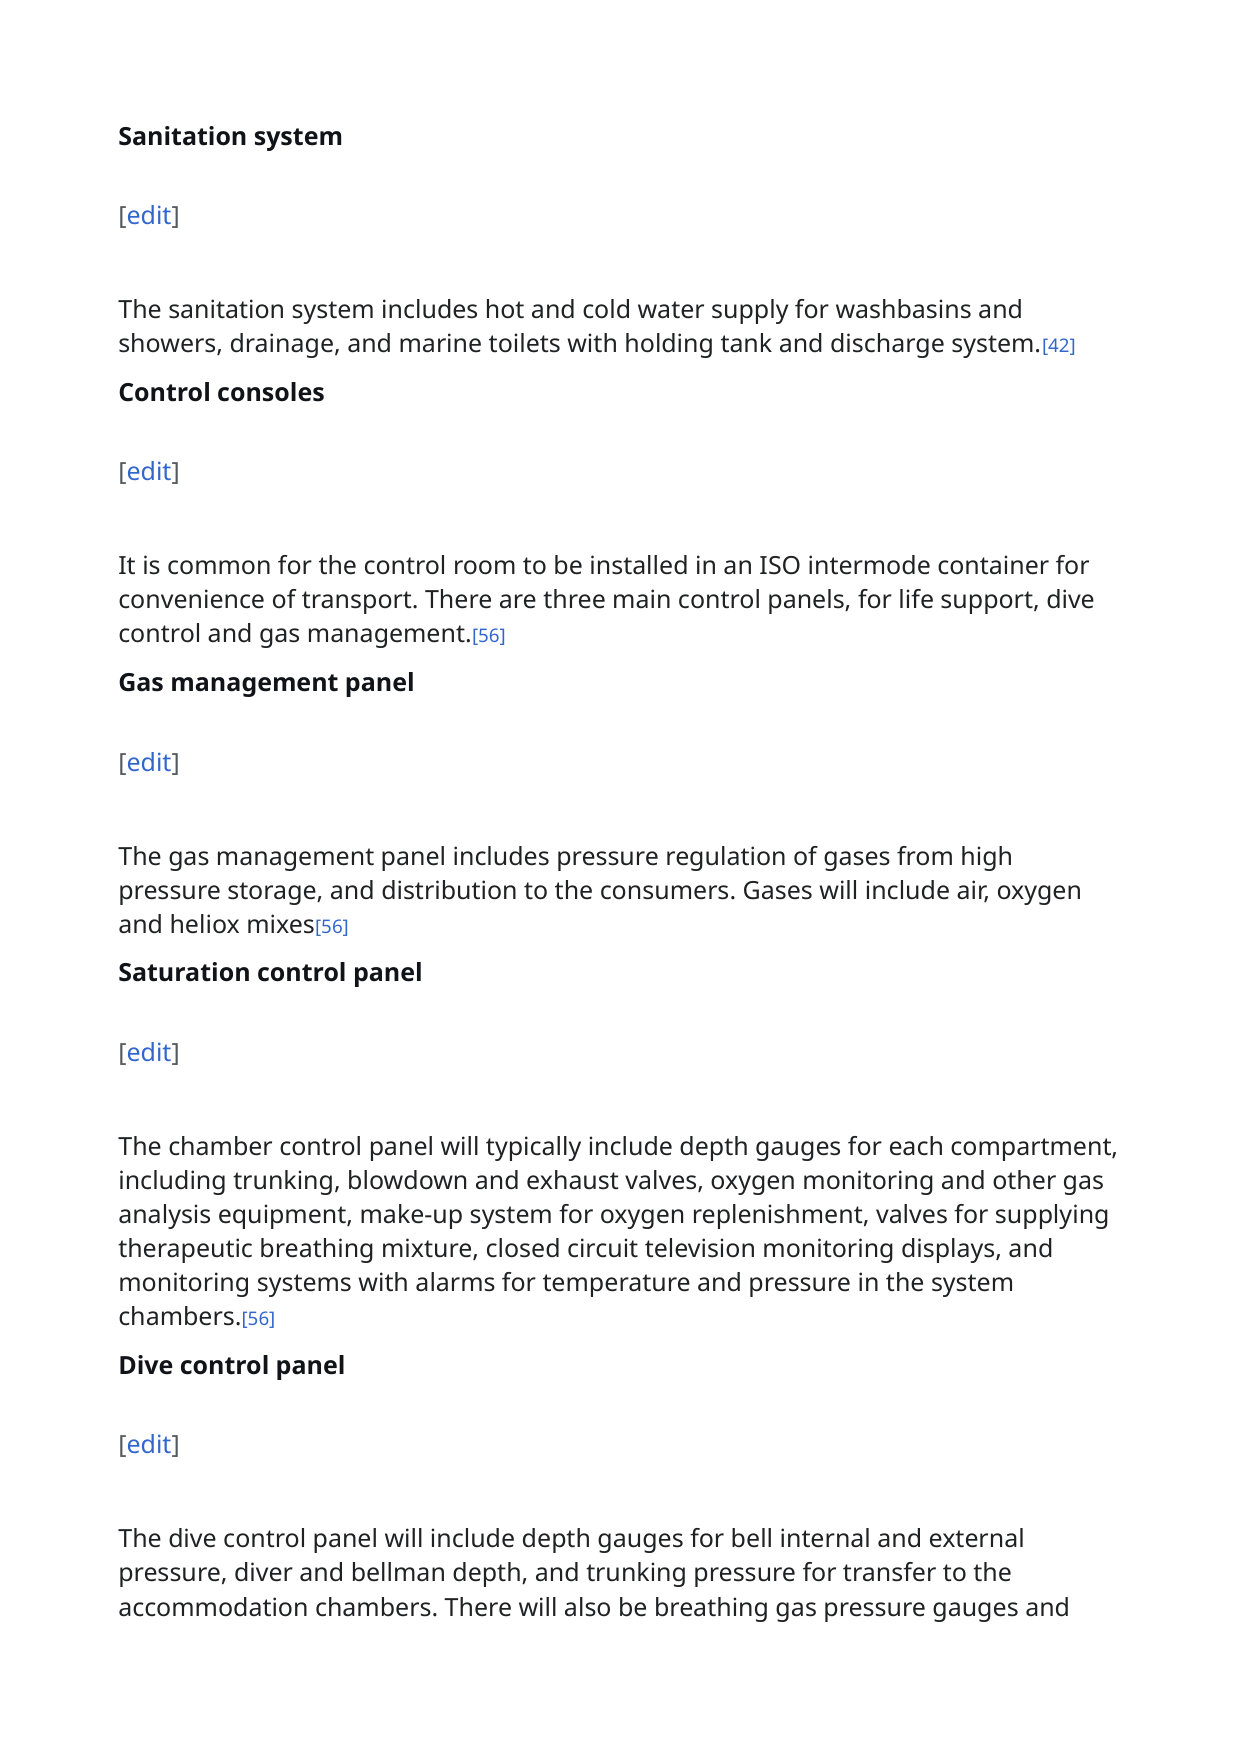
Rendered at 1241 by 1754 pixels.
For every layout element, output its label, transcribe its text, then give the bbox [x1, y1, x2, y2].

subtitle Control consoles [118, 374, 1122, 408]
text [edit] [118, 454, 1122, 488]
text The sanitation system includes hot and cold water supply for washbasins and showers, drainage, and marine toilets with holding tank and discharge system.[42] [118, 292, 1122, 360]
subtitle Gas management panel [118, 665, 1122, 699]
text The chamber control panel will typically include depth gauges for each compartment, including trunking, blowdown and exhaust valves, oxygen monitoring and other gas analysis equipment, make-up system for oxygen replenishment, valves for supplying therapeutic breathing mixture, closed circuit television monitoring displays, and monitoring systems with alarms for temperature and pressure in the system chambers.[56] [118, 1128, 1122, 1333]
text [edit] [118, 198, 1122, 232]
text [edit] [118, 1427, 1122, 1461]
text It is common for the control room to be installed in an ISO intermode container for convenience of transport. There are three main control panels, for life support, dive control and gas management.[56] [118, 548, 1122, 650]
subtitle Sanitation system [118, 118, 1122, 152]
subtitle Dive control panel [118, 1347, 1122, 1382]
text [edit] [118, 744, 1122, 778]
text The dive control panel will include depth gauges for bell internal and external pressure, diver and bellman depth, and trunking pressure for transfer to the accommodation chambers. There will also be breathing gas pressure gauges and [118, 1521, 1122, 1623]
text The gas management panel includes pressure regulation of gases from high pressure storage, and distribution to the consumers. Gases will include air, oxygen and heliox mixes[56] [118, 838, 1122, 940]
text [edit] [118, 1034, 1122, 1068]
subtitle Saturation control panel [118, 955, 1122, 989]
